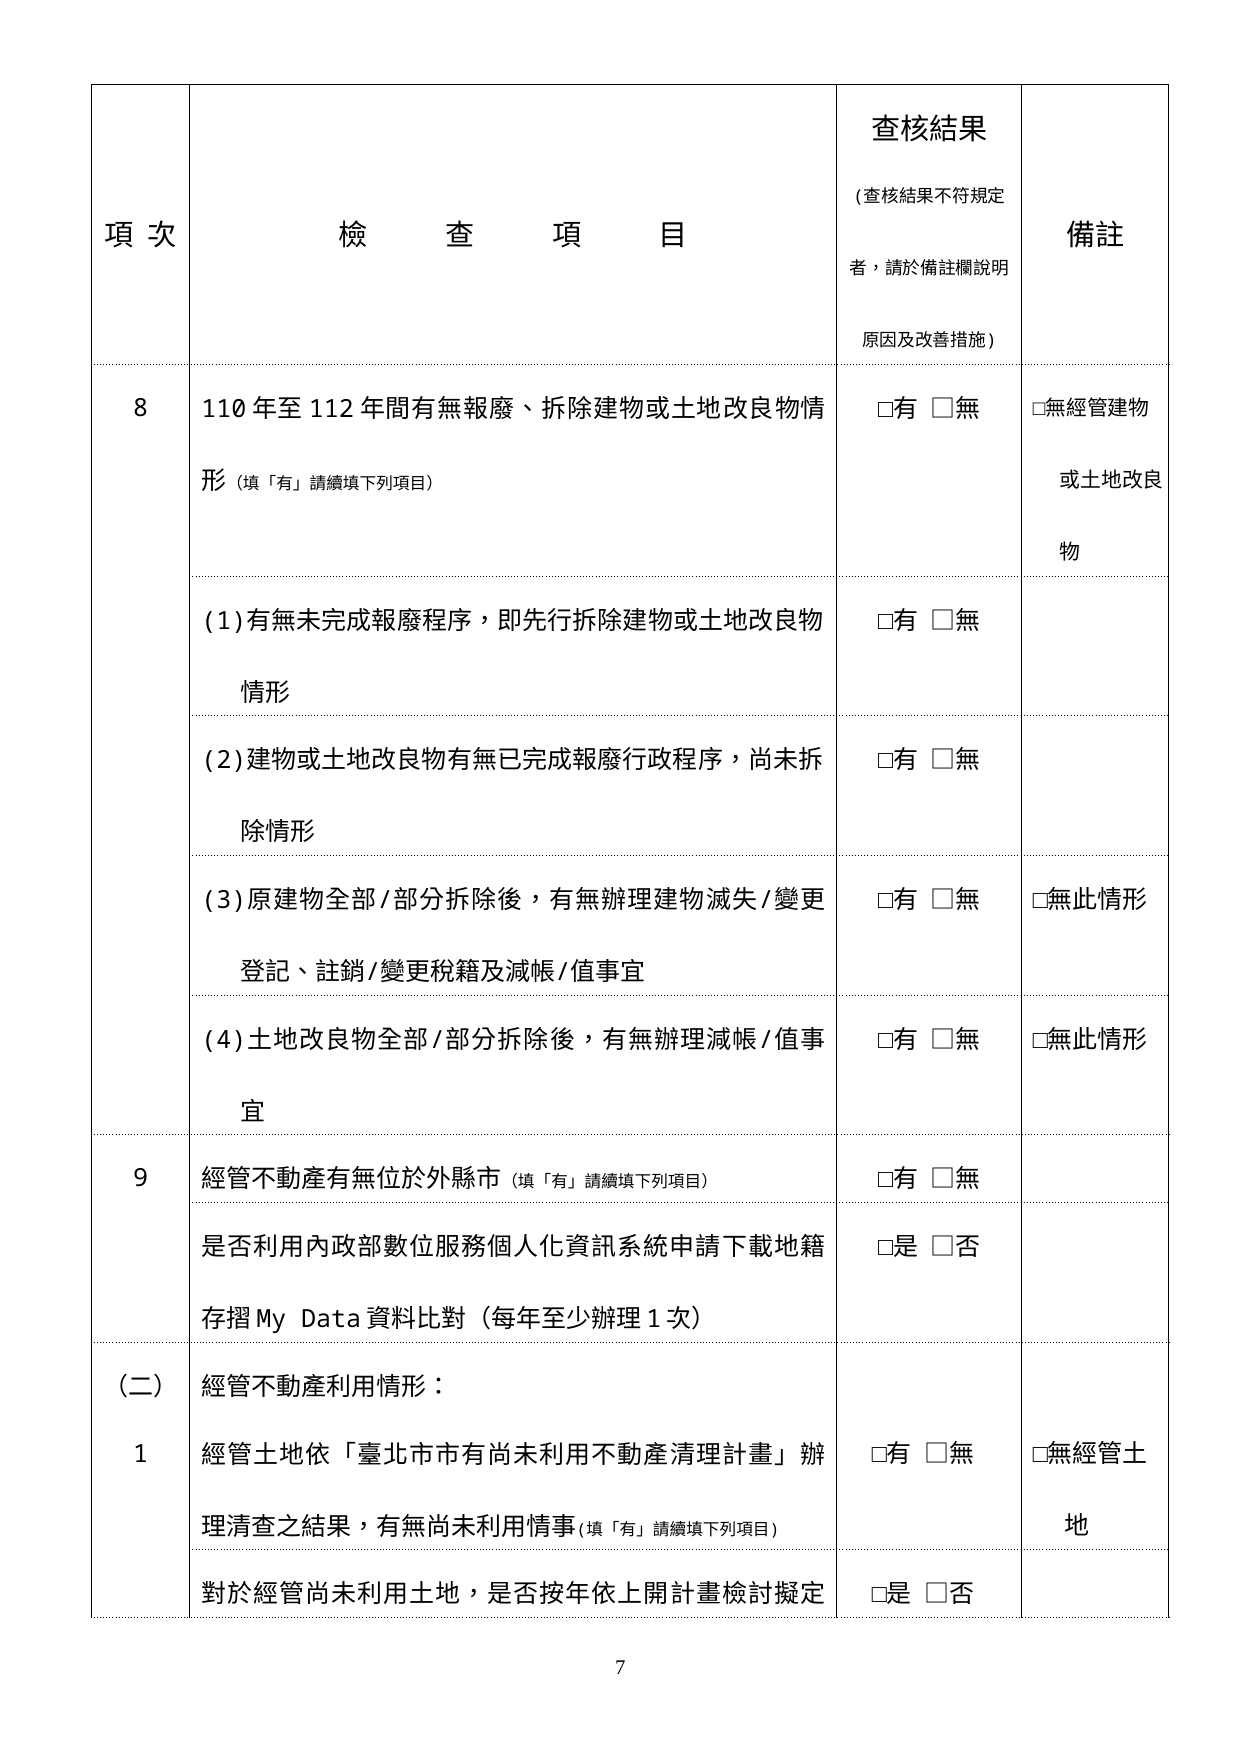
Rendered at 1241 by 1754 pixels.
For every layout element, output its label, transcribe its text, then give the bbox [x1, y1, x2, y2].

table_header 檢查項目 [190, 85, 836, 364]
table_cell 是否利用內政部數位服務個人化資訊系統申請下載地籍存摺My Data資料比對（每年至少辦理1次） [190, 1202, 836, 1342]
table_cell □有 □無 [837, 715, 1021, 855]
table_cell 9 [92, 1134, 189, 1342]
table_cell [1022, 576, 1168, 715]
table_cell 經管不動產有無位於外縣市（填「有」請續填下列項目） [190, 1134, 836, 1202]
table_cell 110年至112年間有無報廢、拆除建物或土地改良物情形（填「有」請續填下列項目） [190, 364, 836, 576]
table_cell 對於經管尚未利用土地，是否按年依上開計畫檢討擬定 [190, 1549, 836, 1617]
table_cell □無經管建物或土地改良物 [1022, 364, 1168, 576]
table_cell (1)有無未完成報廢程序，即先行拆除建物或土地改良物情形 [190, 576, 836, 715]
table_cell （二） 1 [92, 1342, 189, 1617]
table_cell □是 □否 [837, 1202, 1021, 1342]
table_cell □無此情形 [1022, 855, 1168, 994]
table_cell 經管不動產利用情形： 經管土地依「臺北市市有尚未利用不動產清理計畫」辦理清查之結果，有無尚未利用情事(填「有」請續填下列項目) [190, 1342, 836, 1549]
table_cell □無此情形 [1022, 995, 1168, 1134]
table_cell [1022, 715, 1168, 855]
table_cell 8 [92, 364, 189, 1134]
table_cell [1022, 1134, 1168, 1202]
table_header 查核結果 (查核結果不符規定者，請於備註欄說明原因及改善措施) [837, 85, 1021, 364]
table_cell □有 □無 [837, 364, 1021, 576]
table_cell [1022, 1549, 1168, 1617]
table_cell (2)建物或土地改良物有無已完成報廢行政程序，尚未拆除情形 [190, 715, 836, 855]
table_cell □有 □無 [837, 576, 1021, 715]
table_header 項 次 [92, 85, 189, 364]
table_cell (4)土地改良物全部/部分拆除後，有無辦理減帳/值事宜 [190, 995, 836, 1134]
table_cell □有 □無 [837, 1342, 1021, 1549]
table_cell □有 □無 [837, 1134, 1021, 1202]
table_cell □有 □無 [837, 995, 1021, 1134]
table_cell (3)原建物全部/部分拆除後，有無辦理建物滅失/變更登記、註銷/變更稅籍及減帳/值事宜 [190, 855, 836, 994]
table_cell □有 □無 [837, 855, 1021, 994]
table_cell □是 □否 [837, 1549, 1021, 1617]
table_cell □無經管土地 [1022, 1342, 1168, 1549]
table_cell [1022, 1202, 1168, 1342]
table_header 備註 [1022, 85, 1168, 364]
